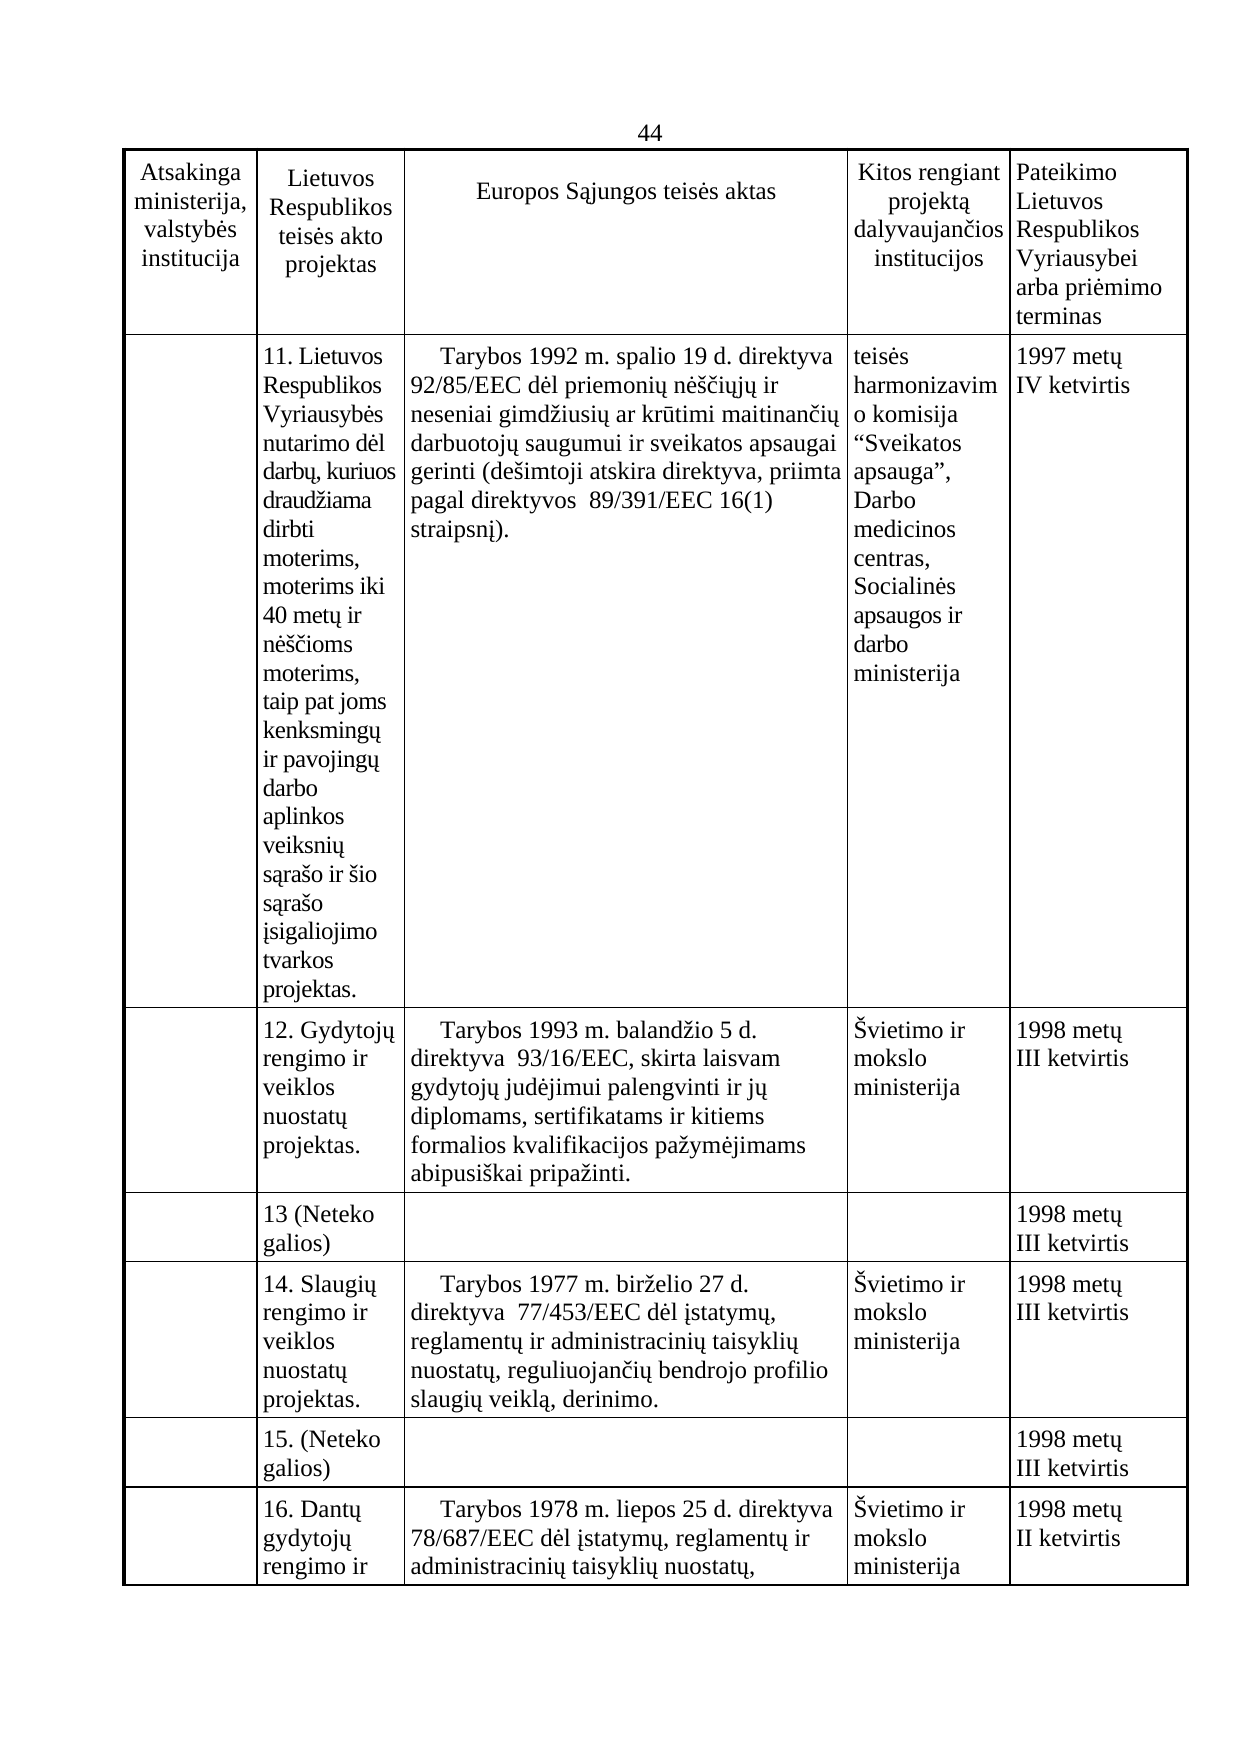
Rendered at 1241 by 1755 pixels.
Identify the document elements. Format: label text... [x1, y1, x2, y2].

table_cell 13 (Neteko galios) [258, 1193, 404, 1261]
table_cell 1998 metų III ketvirtis [1011, 1193, 1186, 1261]
table_header Pateikimo Lietuvos Respublikos Vyriausybei arba priėmimo terminas [1011, 151, 1186, 334]
table_cell [126, 1488, 256, 1584]
table_cell 11. Lietuvos Respublikos Vyriausybės nutarimo dėl darbų, kuriuos draudžiama dirbti moterims, moterims iki 40 metų ir nėščioms moterims, taip pat joms kenksmingų ir pavojingų darbo aplinkos veiksnių sąrašo ir šio sąrašo įsigaliojimo tvarkos projektas. [258, 335, 404, 1007]
table_cell 15. (Neteko galios) [258, 1418, 404, 1486]
table_cell [126, 1193, 256, 1261]
table_cell 12. Gydytojų rengimo ir veiklos nuostatų projektas. [258, 1008, 404, 1191]
table_cell [848, 1418, 1009, 1486]
table_cell Tarybos 1993 m. balandžio 5 d. direktyva 93/16/EEC, skirta laisvam gydytojų judėjimui palengvinti ir jų diplomams, sertifikatams ir kitiems formalios kvalifikacijos pažymėjimams abipusiškai pripažinti. [405, 1008, 847, 1191]
table_cell Švietimo ir mokslo ministerija [848, 1262, 1009, 1417]
table_cell [126, 1008, 256, 1191]
table_cell [848, 1193, 1009, 1261]
table_cell Tarybos 1977 m. birželio 27 d. direktyva 77/453/EEC dėl įstatymų, reglamentų ir administracinių taisyklių nuostatų, reguliuojančių bendrojo profilio slaugių veiklą, derinimo. [405, 1262, 847, 1417]
table_cell 16. Dantų gydytojų rengimo ir [258, 1488, 404, 1584]
table_cell teisės harmonizavimo komisija “Sveikatos apsauga”, Darbo medicinos centras, Socialinės apsaugos ir darbo ministerija [848, 335, 1009, 1007]
table_cell 14. Slaugių rengimo ir veiklos nuostatų projektas. [258, 1262, 404, 1417]
table_cell [405, 1418, 847, 1486]
table_cell Tarybos 1992 m. spalio 19 d. direktyva 92/85/EEC dėl priemonių nėščiųjų ir neseniai gimdžiusių ar krūtimi maitinančių darbuotojų saugumui ir sveikatos apsaugai gerinti (dešimtoji atskira direktyva, priimta pagal direktyvos 89/391/EEC 16(1) straipsnį). [405, 335, 847, 1007]
table_cell [405, 1193, 847, 1261]
table_cell Tarybos 1978 m. liepos 25 d. direktyva 78/687/EEC dėl įstatymų, reglamentų ir administracinių taisyklių nuostatų, [405, 1488, 847, 1584]
table_header Kitos rengiant projektą dalyvaujančios institucijos [848, 151, 1009, 334]
table_cell 1998 metų II ketvirtis [1011, 1488, 1186, 1584]
table_header Europos Sąjungos teisės aktas [405, 151, 847, 334]
table_cell 1998 metų III ketvirtis [1011, 1262, 1186, 1417]
table_cell [126, 1262, 256, 1417]
table_cell 1997 metų IV ketvirtis [1011, 335, 1186, 1007]
table_cell 1998 metų III ketvirtis [1011, 1008, 1186, 1191]
table_cell 1998 metų III ketvirtis [1011, 1418, 1186, 1486]
table_header Atsakinga ministerija, valstybės institucija [126, 151, 256, 334]
table_cell [126, 335, 256, 1007]
table_cell Švietimo ir mokslo ministerija [848, 1488, 1009, 1584]
table_cell [126, 1418, 256, 1486]
table_cell Švietimo ir mokslo ministerija [848, 1008, 1009, 1191]
table_header Lietuvos Respublikos teisės akto projektas [258, 151, 404, 334]
